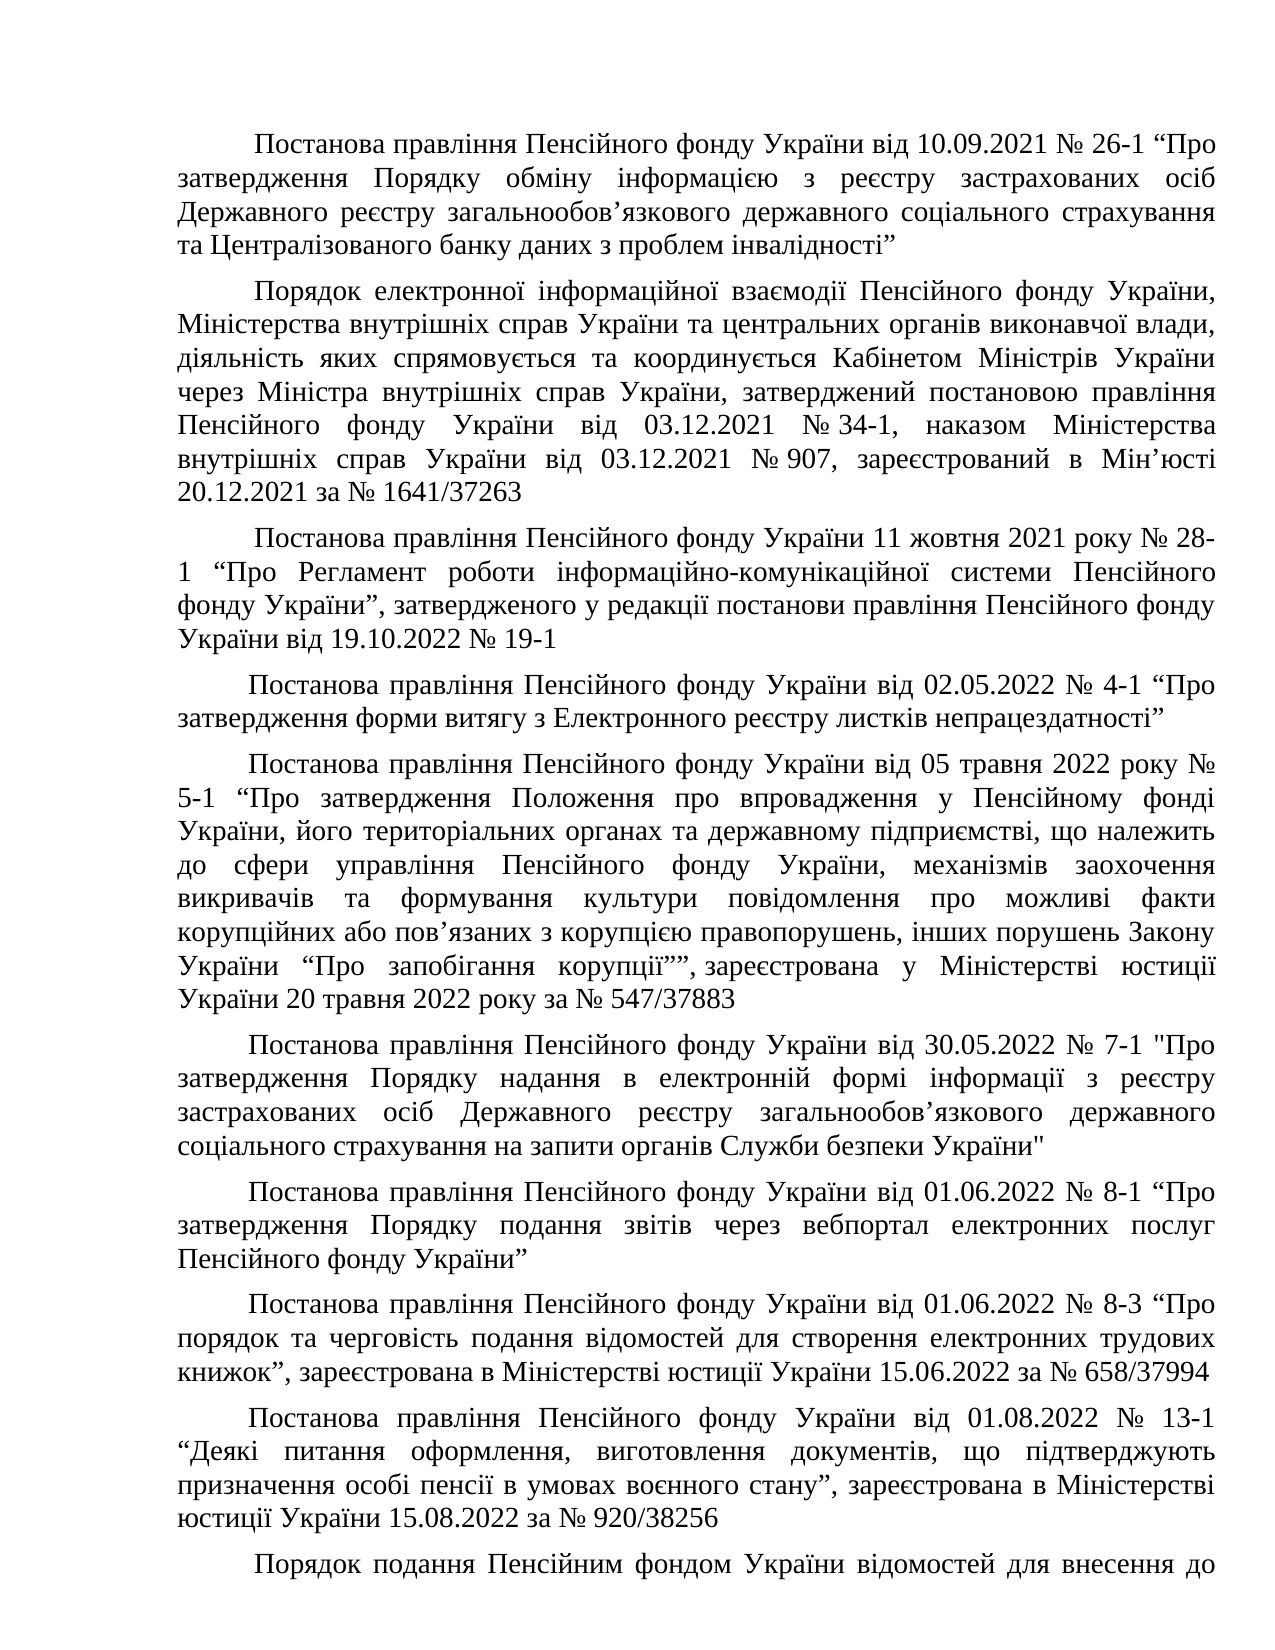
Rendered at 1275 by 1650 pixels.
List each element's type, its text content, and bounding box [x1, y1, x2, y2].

text Постанова правління Пенсійного фонду України від 01.08.2022 № 13-1 “Деякі питання оформлення, виготовлення документів, що підтверджують призначення особі пенсії в умовах воєнного стану”, зареєстрована в Міністерстві юстиції України 15.08.2022 за № 920/38256 [177, 1400, 1216, 1534]
text Постанова правління Пенсійного фонду України від 02.05.2022 № 4-1 “Про затвердження форми витягу з Електронного реєстру листків непрацездатності” [177, 667, 1216, 734]
text Порядок подання Пенсійним фондом України відомостей для внесення до [177, 1546, 1216, 1580]
text Порядок електронної інформаційної взаємодії Пенсійного фонду України, Міністерства внутрішніх справ України та центральних органів виконавчої влади, діяльність яких спрямовується та координується Кабінетом Міністрів України через Міністра внутрішніх справ України, затверджений постановою правління Пенсійного фонду України від 03.12.2021 № 34-1, наказом Міністерства внутрішніх справ України від 03.12.2021 № 907, зареєстрований в Мін’юсті 20.12.2021 за № 1641/37263 [177, 273, 1216, 508]
text Постанова правління Пенсійного фонду України від 30.05.2022 № 7-1 "Про затвердження Порядку надання в електронній формі інформації з реєстру застрахованих осіб Державного реєстру загальнообов’язкового державного соціального страхування на запити органів Служби безпеки України" [177, 1027, 1216, 1161]
text Постанова правління Пенсійного фонду України 11 жовтня 2021 року № 28-1 “Про Регламент роботи інформаційно-комунікаційної системи Пенсійного фонду України”, затвердженого у редакції постанови правління Пенсійного фонду України від 19.10.2022 № 19-1 [177, 520, 1216, 654]
text Постанова правління Пенсійного фонду України від 01.06.2022 № 8-3 “Про порядок та черговість подання відомостей для створення електронних трудових книжок”, зареєстрована в Міністерстві юстиції України 15.06.2022 за № 658/37994 [177, 1287, 1216, 1387]
text Постанова правління Пенсійного фонду України від 10.09.2021 № 26-1 “Про затвердження Порядку обміну інформацією з реєстру застрахованих осіб Державного реєстру загальнообов’язкового державного соціального страхування та Централізованого банку даних з проблем інвалідності” [177, 127, 1216, 261]
text Постанова правління Пенсійного фонду України від 01.06.2022 № 8-1 “Про затвердження Порядку подання звітів через вебпортал електронних послуг Пенсійного фонду України” [177, 1174, 1216, 1274]
text Постанова правління Пенсійного фонду України від 05 травня 2022 року № 5-1 “Про затвердження Положення про впровадження у Пенсійному фонді України, його територіальних органах та державному підприємстві, що належить до сфери управління Пенсійного фонду України, механізмів заохочення викривачів та формування культури повідомлення про можливі факти корупційних або пов’язаних з корупцією правопорушень, інших порушень Закону України “Про запобігання корупції””, зареєстрована у Міністерстві юстиції України 20 травня 2022 року за № 547/37883 [177, 746, 1216, 1015]
